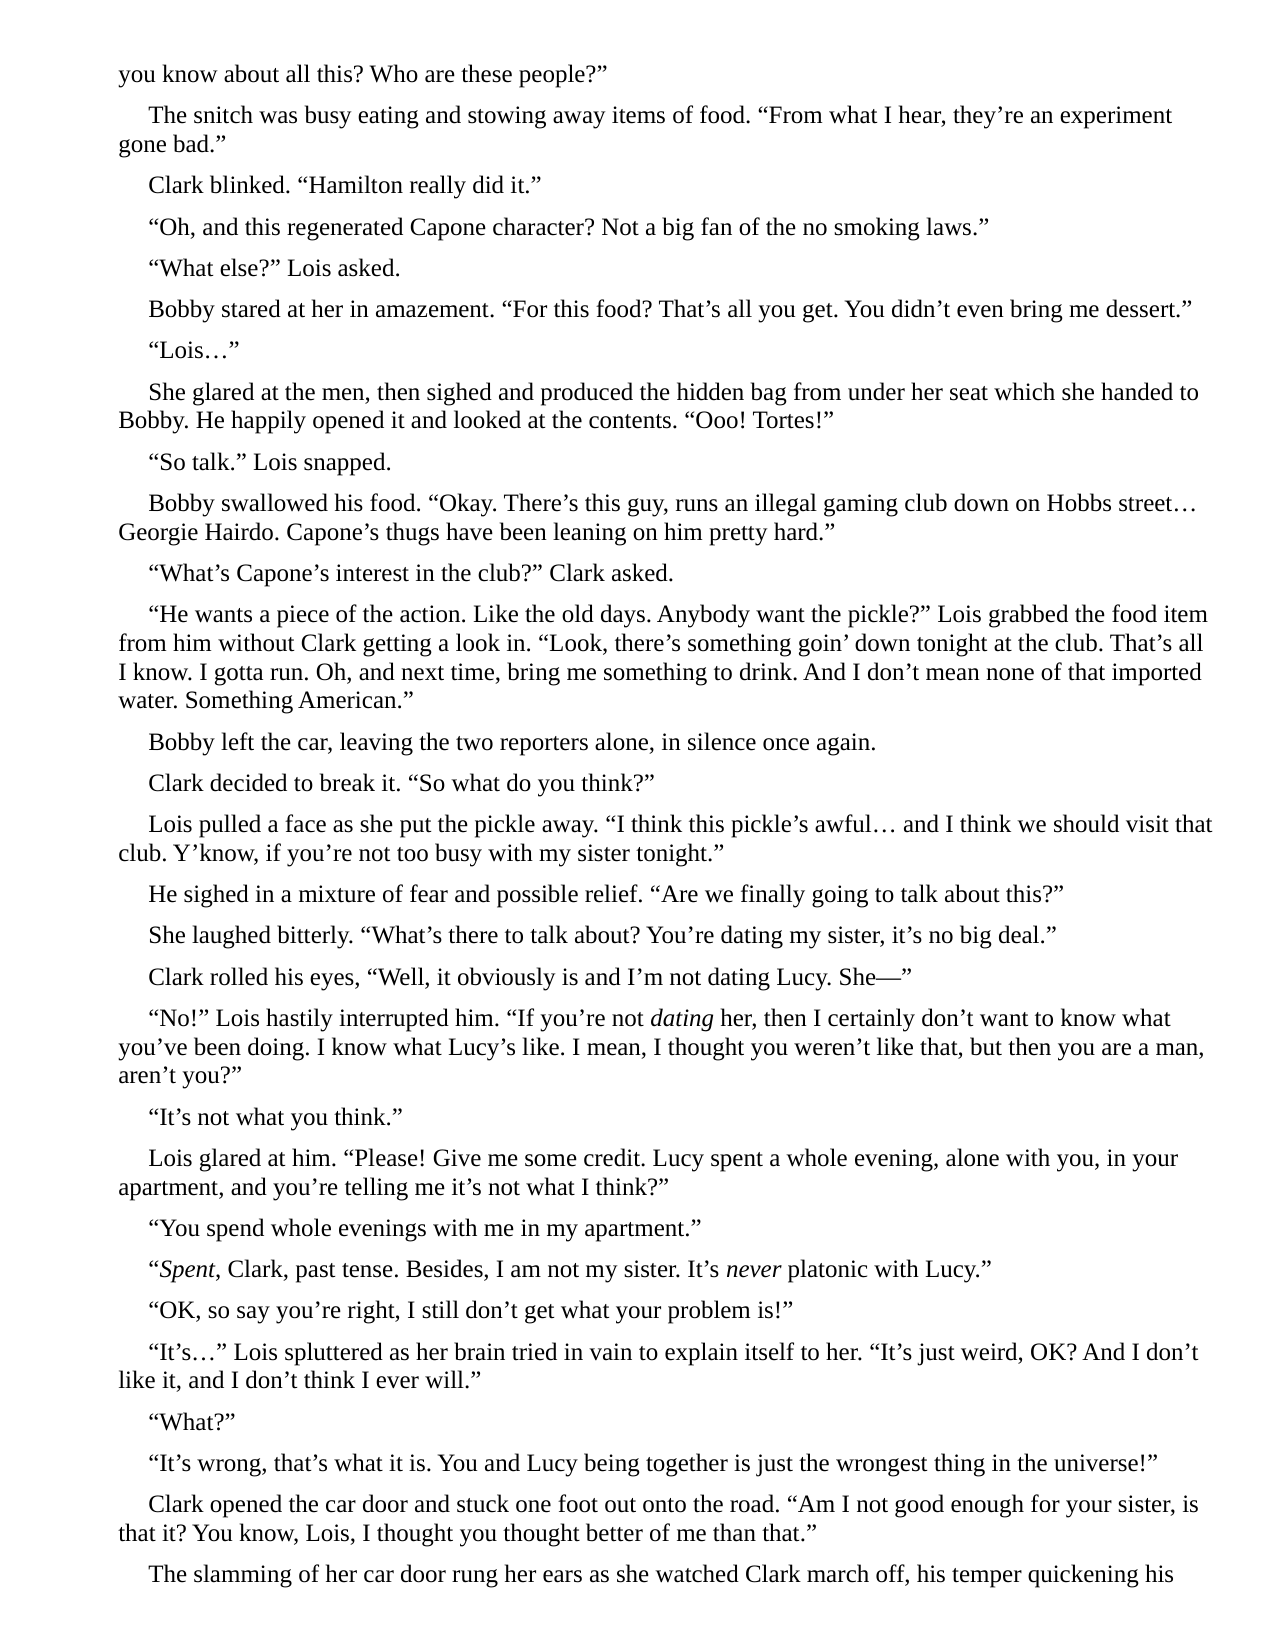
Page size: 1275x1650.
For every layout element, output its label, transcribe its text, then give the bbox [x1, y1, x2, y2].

text Clark blinked. “Hamilton really did it.” [118, 170, 1216, 199]
text He sighed in a mixture of fear and possible relief. “Are we finally going to talk about this?” [118, 879, 1216, 908]
text Lois glared at him. “Please! Give me some credit. Lucy spent a whole evening, alone with you, in your apartment, and you’re telling me it’s not what I think?” [118, 1143, 1216, 1200]
text Clark rolled his eyes, “Well, it obviously is and I’m not dating Lucy. She—” [118, 962, 1216, 990]
text “What?” [118, 1407, 1216, 1435]
text “Oh, and this regenerated Capone character? Not a big fan of the no smoking laws.” [118, 212, 1216, 240]
text “He wants a piece of the action. Like the old days. Anybody want the pickle?” Lois grabbed the food item from him without Clark getting a look in. “Look, there’s something goin’ down tonight at the club. That’s all I know. I gotta run. Oh, and next time, bring me something to drink. And I don’t mean none of that imported water. Something American.” [118, 599, 1216, 714]
text “It’s…” Lois spluttered as her brain tried in vain to explain itself to her. “It’s just weird, OK? And I don’t like it, and I don’t think I ever will.” [118, 1337, 1216, 1394]
text “It’s wrong, that’s what it is. You and Lucy being together is just the wrongest thing in the universe!” [118, 1448, 1216, 1477]
text “So talk.” Lois snapped. [118, 447, 1216, 475]
text “What else?” Lois asked. [118, 253, 1216, 282]
text The slamming of her car door rung her ears as she watched Clark march off, his temper quickening his [118, 1559, 1216, 1588]
text “You spend whole evenings with me in my apartment.” [118, 1213, 1216, 1242]
text “OK, so say you’re right, I still don’t get what your problem is!” [118, 1295, 1216, 1324]
text “No!” Lois hastily interrupted him. “If you’re not dating her, then I certainly don’t want to know what you’ve been doing. I know what Lucy’s like. I mean, I thought you weren’t like that, but then you are a man, aren’t you?” [118, 1003, 1216, 1089]
text “It’s not what you think.” [118, 1102, 1216, 1130]
text “Spent, Clark, past tense. Besides, I am not my sister. It’s never platonic with Lucy.” [118, 1254, 1216, 1283]
text “What’s Capone’s interest in the club?” Clark asked. [118, 558, 1216, 587]
text Clark opened the car door and stuck one foot out onto the road. “Am I not good enough for your sister, is that it? You know, Lois, I thought you thought better of me than that.” [118, 1489, 1216, 1547]
text Lois pulled a face as she put the pickle away. “I think this pickle’s awful… and I think we should visit that club. Y’know, if you’re not too busy with my sister tonight.” [118, 809, 1216, 867]
text Clark decided to break it. “So what do you think?” [118, 768, 1216, 797]
text you know about all this? Who are these people?” [118, 59, 1216, 88]
text “Lois…” [118, 335, 1216, 364]
text She glared at the men, then sighed and produced the hidden bag from under her seat which she handed to Bobby. He happily opened it and looked at the contents. “Ooo! Tortes!” [118, 377, 1216, 434]
text Bobby stared at her in amazement. “For this food? That’s all you get. You didn’t even bring me dessert.” [118, 294, 1216, 323]
text Bobby left the car, leaving the two reporters alone, in silence once again. [118, 727, 1216, 755]
text She laughed bitterly. “What’s there to talk about? You’re dating my sister, it’s no big deal.” [118, 920, 1216, 949]
text The snitch was busy eating and stowing away items of food. “From what I hear, they’re an experiment gone bad.” [118, 100, 1216, 158]
text Bobby swallowed his food. “Okay. There’s this guy, runs an illegal gaming club down on Hobbs street… Georgie Hairdo. Capone’s thugs have been leaning on him pretty hard.” [118, 488, 1216, 545]
